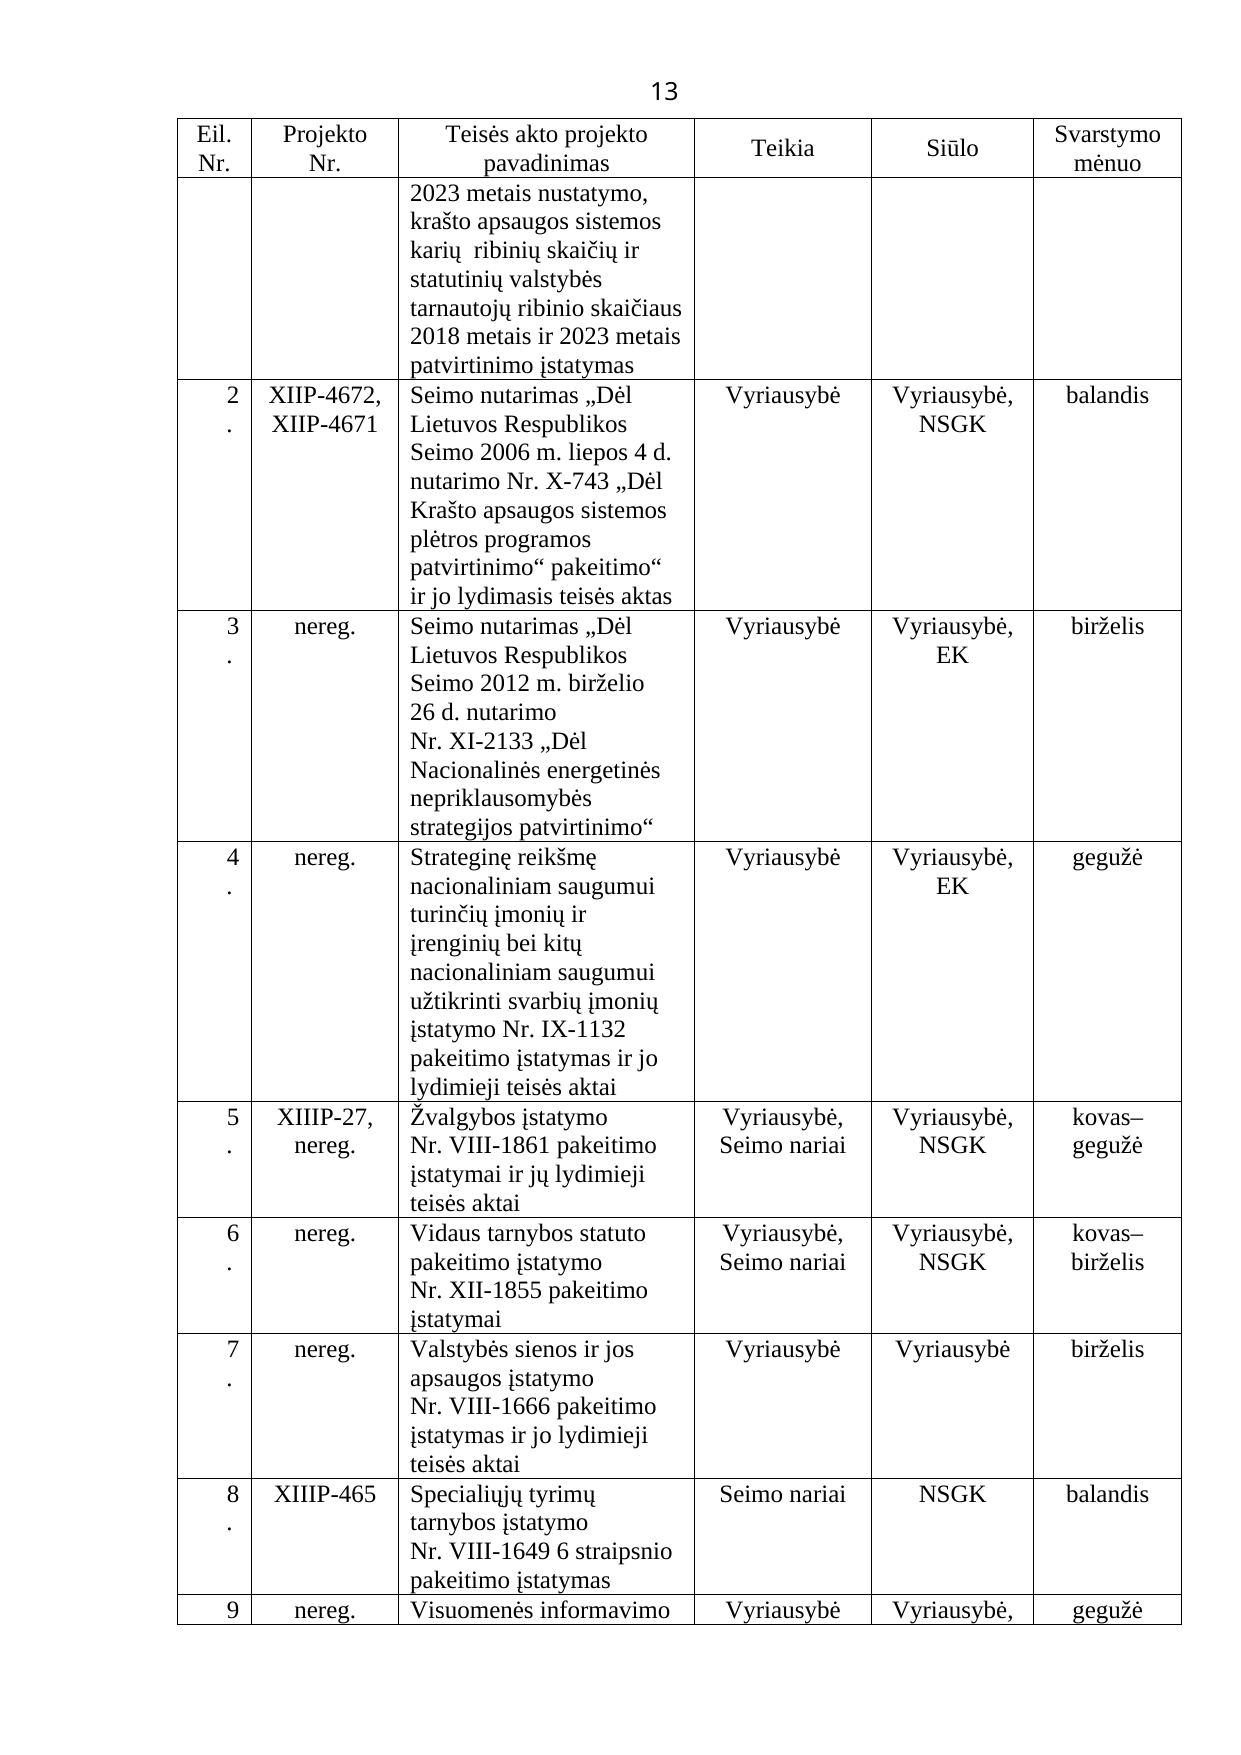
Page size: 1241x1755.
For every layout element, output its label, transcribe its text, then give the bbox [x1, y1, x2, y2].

table_cell Vyriausybė, Seimo nariai [695, 1102, 871, 1217]
table_cell Vyriausybė, NSGK [872, 1218, 1033, 1333]
table_cell [695, 178, 871, 379]
table_cell Vyriausybė, [872, 1595, 1033, 1623]
table_cell kovas– gegužė [1034, 1102, 1181, 1217]
table_cell Seimo nutarimas „Dėl Lietuvos Respublikos Seimo 2006 m. liepos 4 d. nutarimo Nr. X-743 „Dėl Krašto apsaugos sistemos plėtros programos patvirtinimo“ pakeitimo“ ir jo lydimasis teisės aktas [399, 380, 694, 610]
table_cell [178, 1595, 251, 1623]
table_header Svarstymo mėnuo [1034, 119, 1181, 177]
table_cell nereg. [252, 842, 398, 1101]
table_header Siūlo [872, 119, 1033, 177]
table_cell [178, 178, 251, 379]
table_cell XIIP-4672, XIIP-4671 [252, 380, 398, 610]
table_cell Vyriausybė, Seimo nariai [695, 1218, 871, 1333]
table_cell [178, 380, 251, 610]
table_cell [178, 1102, 251, 1217]
table_cell Vyriausybė [695, 1334, 871, 1478]
table_cell [178, 1218, 251, 1333]
table_cell birželis [1034, 611, 1181, 841]
table_header Projekto Nr. [252, 119, 398, 177]
table_cell [872, 178, 1033, 379]
table_cell Vyriausybė [695, 842, 871, 1101]
table_cell Specialiųjų tyrimų tarnybos įstatymo Nr. VIII-1649 6 straipsnio pakeitimo įstatymas [399, 1479, 694, 1594]
table_cell [178, 1334, 251, 1478]
table_cell gegužė [1034, 842, 1181, 1101]
table_cell Valstybės sienos ir jos apsaugos įstatymo Nr. VIII-1666 pakeitimo įstatymas ir jo lydimieji teisės aktai [399, 1334, 694, 1478]
table_cell Vyriausybė, EK [872, 611, 1033, 841]
table_cell [252, 178, 398, 379]
table_cell balandis [1034, 1479, 1181, 1594]
table_cell [1034, 178, 1181, 379]
table_cell nereg. [252, 611, 398, 841]
table_cell birželis [1034, 1334, 1181, 1478]
table_cell Vyriausybė [695, 1595, 871, 1623]
table_header Teikia [695, 119, 871, 177]
table_cell Vidaus tarnybos statuto pakeitimo įstatymo Nr. XII-1855 pakeitimo įstatymai [399, 1218, 694, 1333]
table_cell nereg. [252, 1595, 398, 1623]
table_cell kovas– birželis [1034, 1218, 1181, 1333]
table_cell [178, 842, 251, 1101]
table_cell Strateginę reikšmę nacionaliniam saugumui turinčių įmonių ir įrenginių bei kitų nacionaliniam saugumui užtikrinti svarbių įmonių įstatymo Nr. IX-1132 pakeitimo įstatymas ir jo lydimieji teisės aktai [399, 842, 694, 1101]
table_cell Seimo nariai [695, 1479, 871, 1594]
table_cell nereg. [252, 1218, 398, 1333]
table_header Eil. Nr. [178, 119, 251, 177]
table_cell XIIIP-465 [252, 1479, 398, 1594]
table_cell [178, 611, 251, 841]
table_cell Vyriausybė [695, 380, 871, 610]
table_header Teisės akto projekto pavadinimas [399, 119, 694, 177]
table_cell gegužė [1034, 1595, 1181, 1623]
table_cell Vyriausybė, EK [872, 842, 1033, 1101]
table_cell Vyriausybė [695, 611, 871, 841]
table_cell [178, 1479, 251, 1594]
table_cell NSGK [872, 1479, 1033, 1594]
table_cell Seimo nutarimas „Dėl Lietuvos Respublikos Seimo 2012 m. birželio 26 d. nutarimo Nr. XI-2133 „Dėl Nacionalinės energetinės nepriklausomybės strategijos patvirtinimo“ [399, 611, 694, 841]
table_cell XIIIP-27, nereg. [252, 1102, 398, 1217]
table_cell 2023 metais nustatymo, krašto apsaugos sistemos karių ribinių skaičių ir statutinių valstybės tarnautojų ribinio skaičiaus 2018 metais ir 2023 metais patvirtinimo įstatymas [399, 178, 694, 379]
table_cell Vyriausybė, NSGK [872, 380, 1033, 610]
table_cell nereg. [252, 1334, 398, 1478]
table_cell Vyriausybė [872, 1334, 1033, 1478]
table_cell Vyriausybė, NSGK [872, 1102, 1033, 1217]
table_cell Žvalgybos įstatymo Nr. VIII-1861 pakeitimo įstatymai ir jų lydimieji teisės aktai [399, 1102, 694, 1217]
table_cell balandis [1034, 380, 1181, 610]
table_cell Visuomenės informavimo [399, 1595, 694, 1623]
